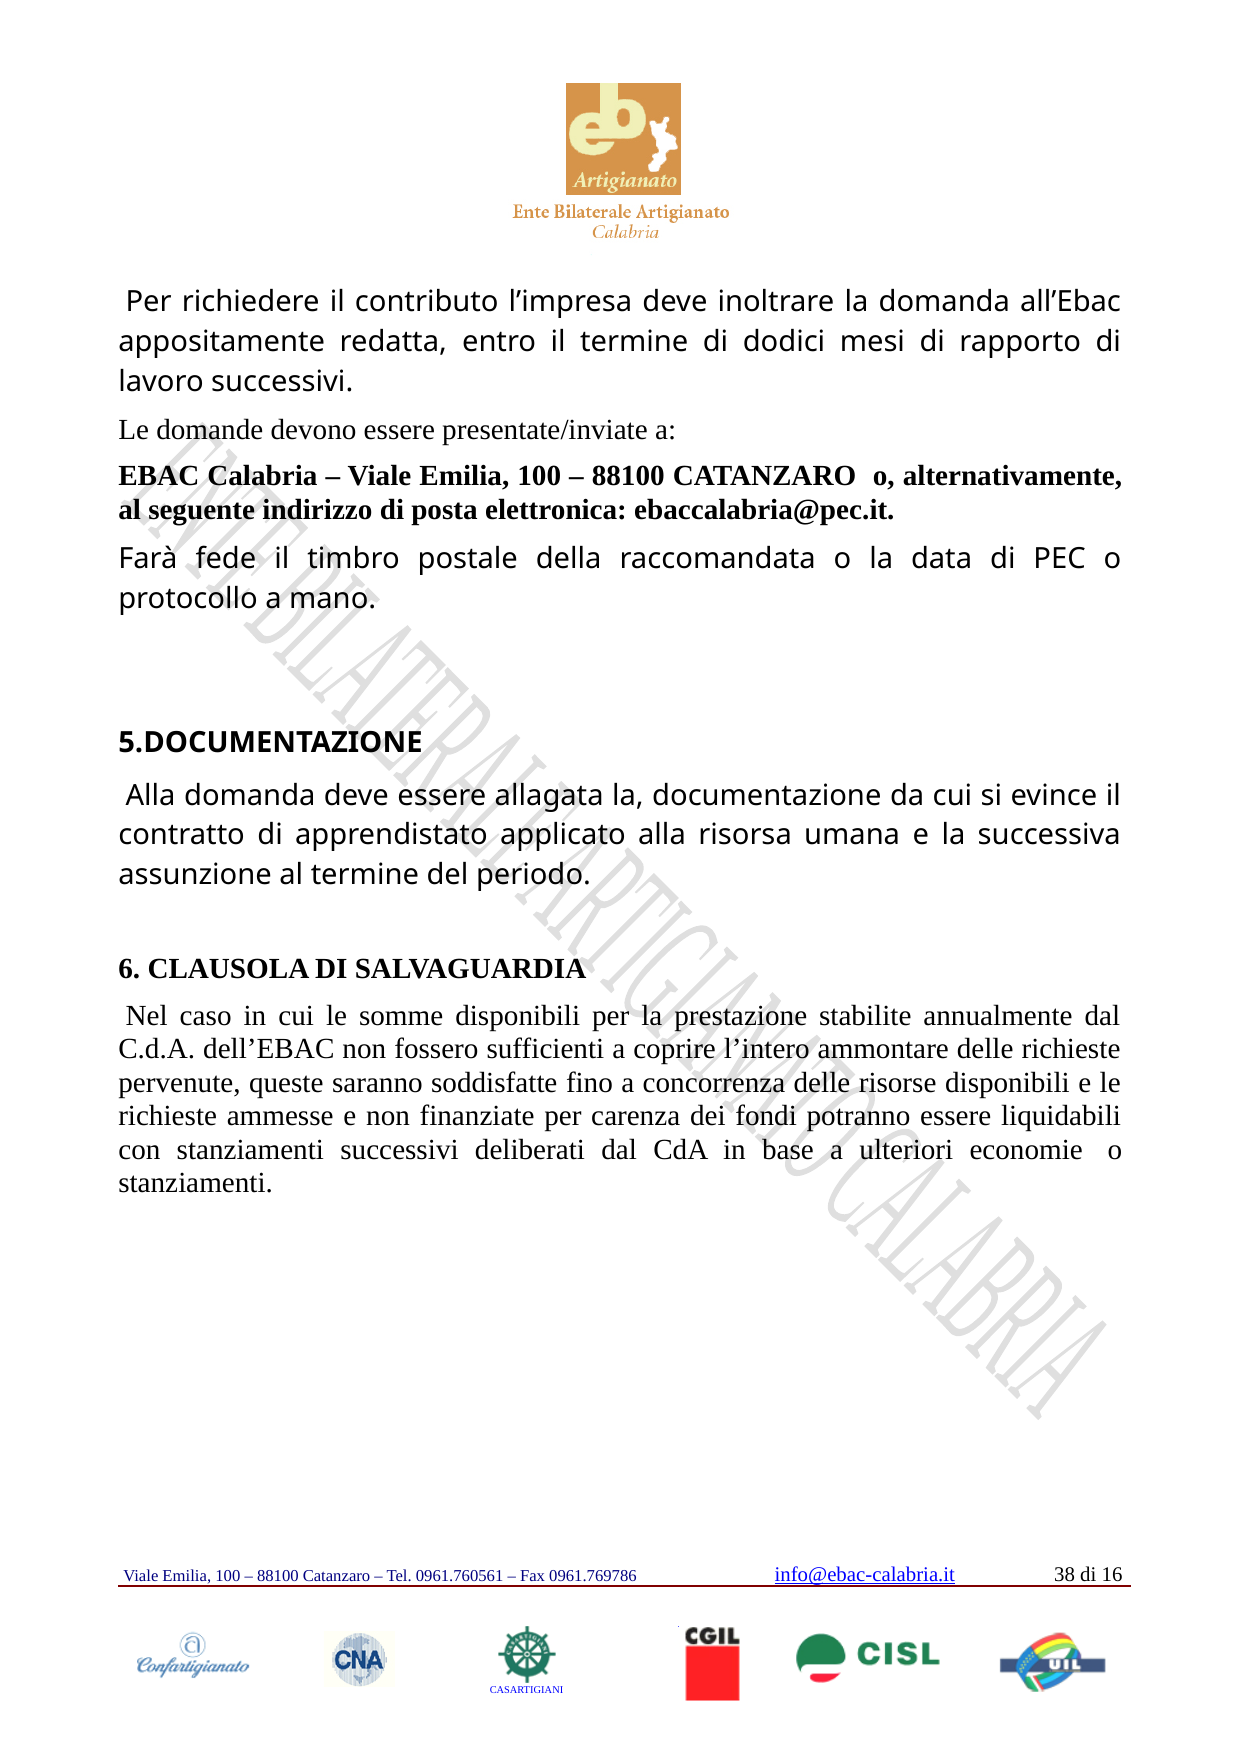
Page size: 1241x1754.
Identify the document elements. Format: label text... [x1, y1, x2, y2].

text Alla domanda deve essere allagata la, documentazione da cui si evince il contratto di apprendistato applicato alla risorsa umana e la successiva assunzione al termine del periodo. [118, 774, 1122, 893]
text 5.DOCUMENTAZIONE [401, 722, 452, 761]
text [614, 952, 658, 985]
text [639, 952, 725, 985]
text Per richiedere il contributo l’impresa deve inoltrare la domanda all’Ebac appositamente redatta, entro il termine di dodici mesi di rapporto di lavoro successivi. [118, 281, 1122, 400]
text 6. CLAUSOLA DI SALVAGUARDIA [118, 952, 636, 985]
text Le domande devono essere presentate/inviate a: [118, 412, 1122, 446]
text 5.DOCUMENTAZIONE [381, 722, 419, 761]
text 5.DOCUMENTAZIONE [443, 722, 480, 747]
text EBAC Calabria – Viale Emilia, 100 – 88100 CATANZARO o, alternativamente, al seguente indirizzo di posta elettronica: ebaccalabria@pec.it. [138, 458, 225, 517]
text [705, 952, 1122, 985]
text EBAC Calabria – Viale Emilia, 100 – 88100 CATANZARO o, alternativamente, al seguente indirizzo di posta elettronica: ebaccalabria@pec.it. [210, 458, 1122, 525]
text Nel caso in cui le somme disponibili per la prestazione stabilite annualmente dal C.d.A. dell’EBAC non fossero sufficienti a coprire l’intero ammontare delle richieste pervenute, queste saranno soddisfatte fino a concorrenza delle risorse disponibili e le richieste ammesse e non finanziate per carenza dei fondi potranno essere liquidabili con stanziamenti successivi deliberati dal CdA in base a ulteriori economie o stanziamenti. [118, 998, 1122, 1199]
text 5.DOCUMENTAZIONE [360, 722, 398, 740]
text 5.DOCUMENTAZIONE [444, 722, 1122, 761]
text 5.DOCUMENTAZIONE [118, 722, 378, 761]
text Farà fede il timbro postale della raccomandata o la data di PEC o protocollo a mano. [118, 538, 1122, 617]
text EBAC Calabria – Viale Emilia, 100 – 88100 CATANZARO o, alternativamente, al seguente indirizzo di posta elettronica: ebaccalabria@pec.it. [118, 458, 172, 525]
